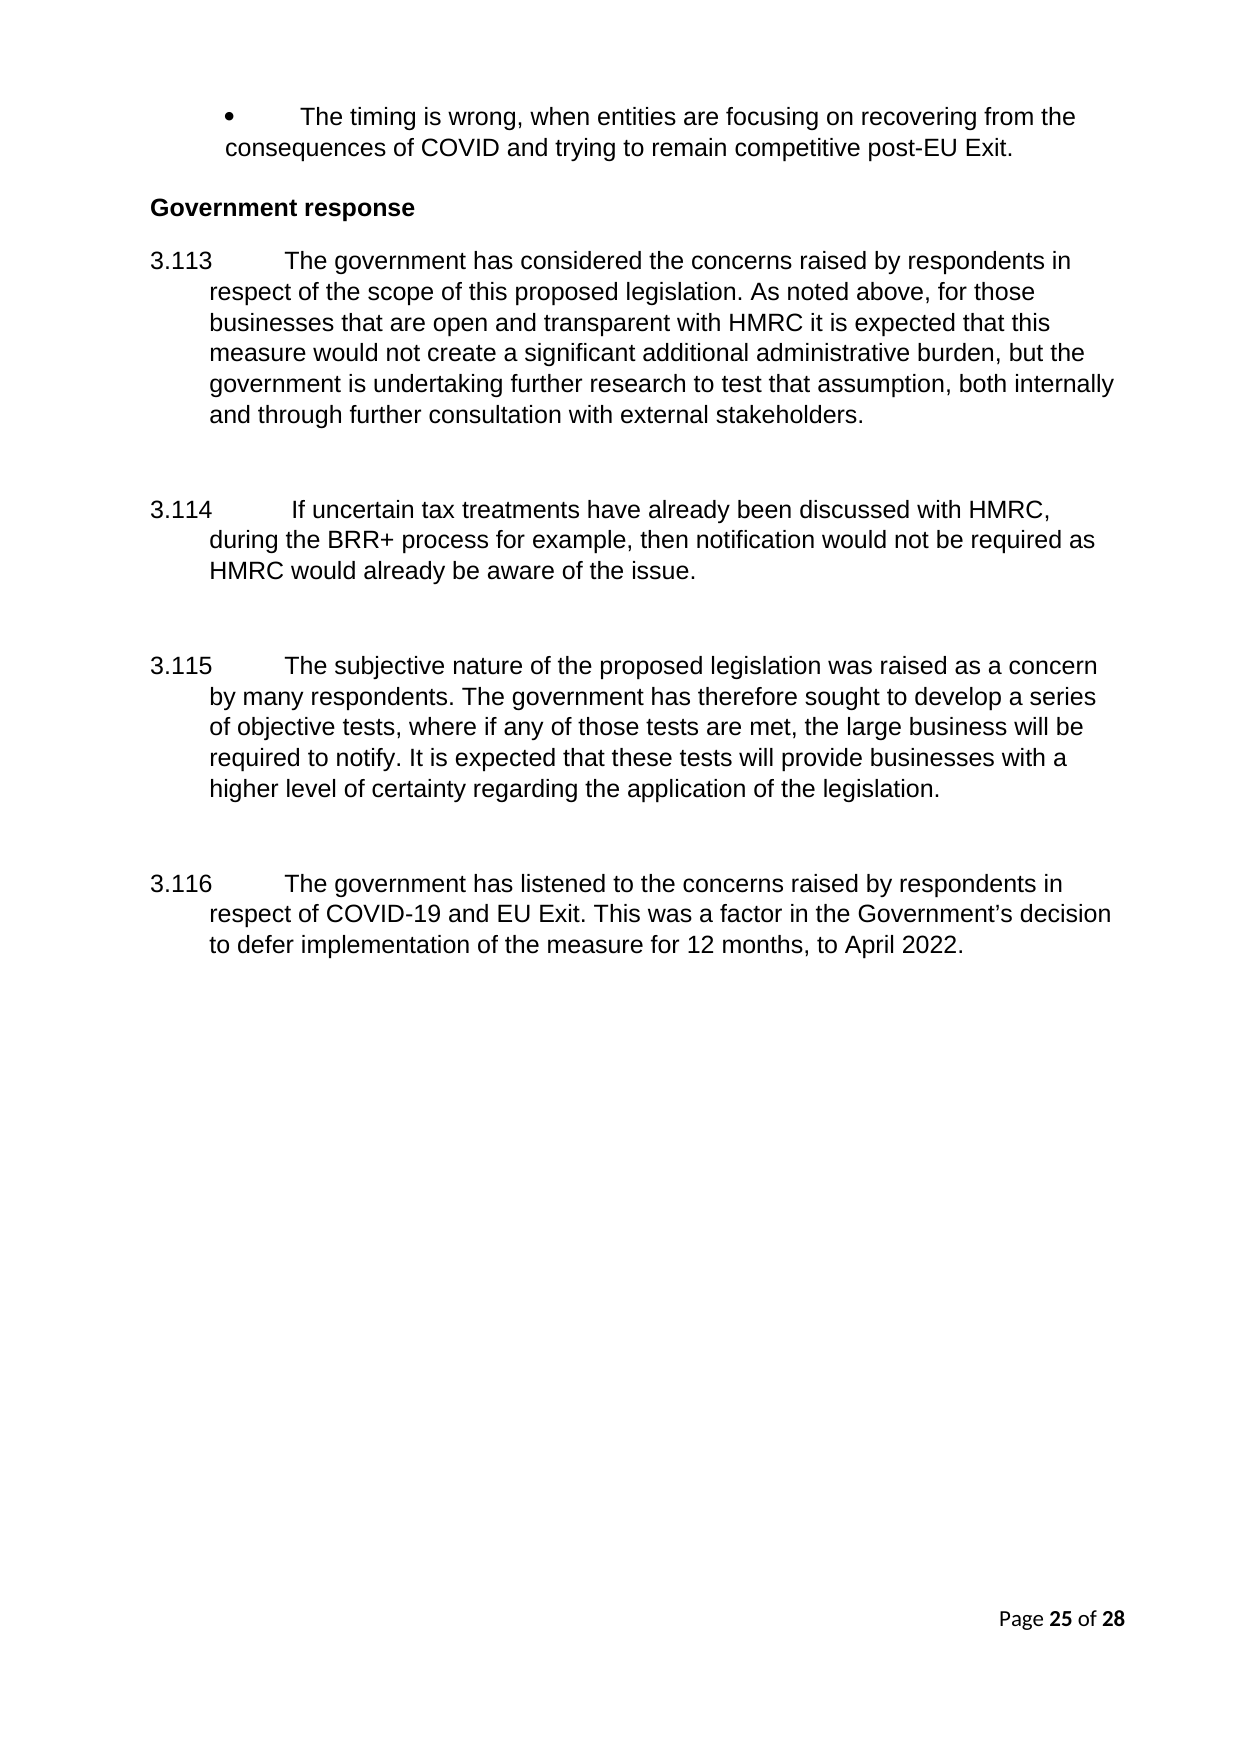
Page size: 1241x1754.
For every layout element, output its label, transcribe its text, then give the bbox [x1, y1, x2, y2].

list The government has listened to the concerns raised by respondents in respect of COVID-19 and EU Exit. This was a factor in the Government’s decision to defer implementation of the measure for 12 months, to April 2022. [150, 869, 1125, 959]
list If uncertain tax treatments have already been discussed with HMRC, during the BRR+ process for example, then notification would not be required as HMRC would already be aware of the issue. [150, 495, 1125, 585]
list The government has considered the concerns raised by respondents in respect of the scope of this proposed legislation. As noted above, for those businesses that are open and transparent with HMRC it is expected that this measure would not create a significant additional administrative burden, but the government is undertaking further research to test that assumption, both internally and through further consultation with external stakeholders. [150, 246, 1125, 429]
subtitle Government response [150, 192, 1125, 221]
list The timing is wrong, when entities are focusing on recovering from the consequences of COVID and trying to remain competitive post-EU Exit. [225, 102, 1125, 161]
list The subjective nature of the proposed legislation was raised as a concern by many respondents. The government has therefore sought to develop a series of objective tests, where if any of those tests are met, the large business will be required to notify. It is expected that these tests will provide businesses with a higher level of certainty regarding the application of the legislation. [150, 651, 1125, 803]
